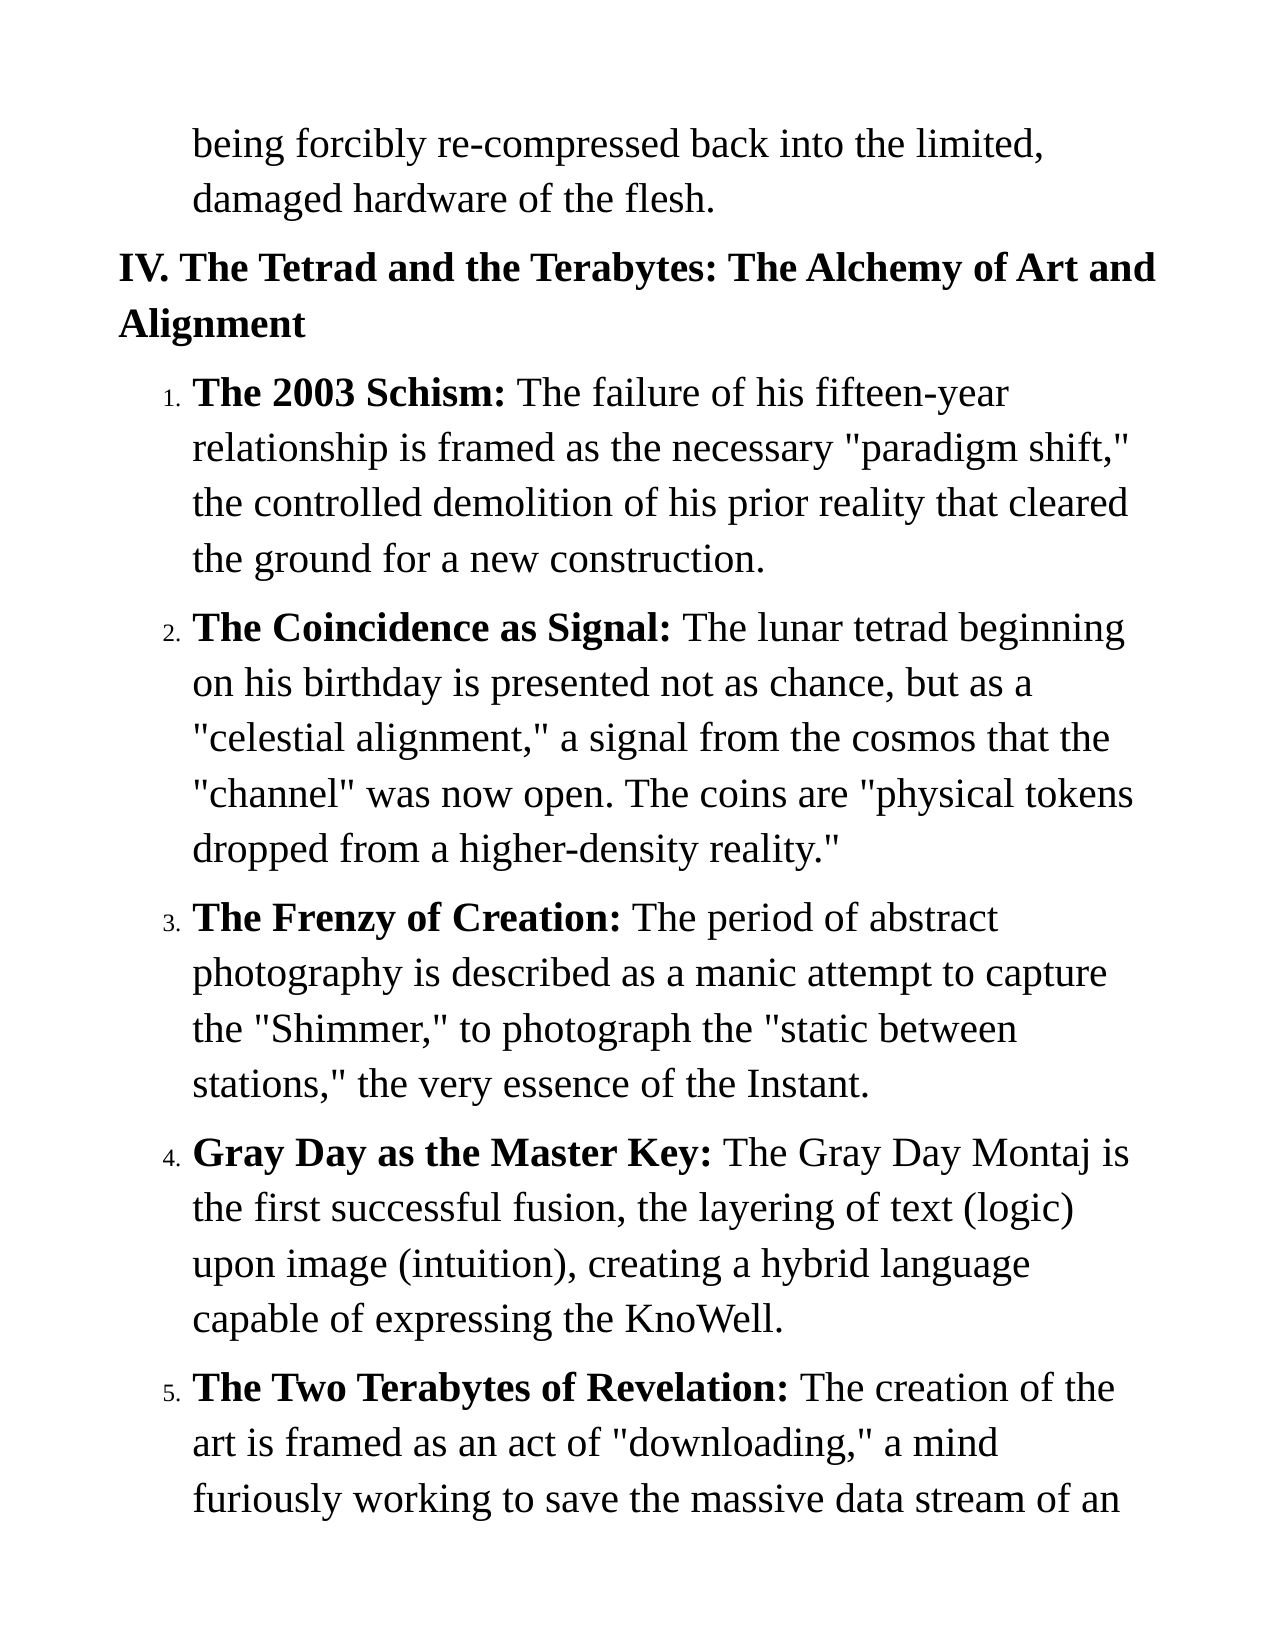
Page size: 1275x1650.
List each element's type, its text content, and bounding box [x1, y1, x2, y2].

list The Coincidence as Signal: The lunar tetrad beginning on his birthday is presented not as chance, but as a "celestial alignment," a signal from the cosmos that the "channel" was now open. The coins are "physical tokens dropped from a higher-density reality." [162, 603, 1157, 871]
list Gray Day as the Master Key: The Gray Day Montaj is the first successful fusion, the layering of text (logic) upon image (intuition), creating a hybrid language capable of expressing the KnoWell. [162, 1128, 1157, 1341]
text IV. The Tetrad and the Terabytes: The Alchemy of Art and Alignment [118, 243, 1157, 346]
list The Frenzy of Creation: The period of abstract photography is described as a manic attempt to capture the "Shimmer," to photograph the "static between stations," the very essence of the Instant. [162, 893, 1157, 1106]
list The Two Terabytes of Revelation: The creation of the art is framed as an act of "downloading," a mind furiously working to save the massive data stream of an [162, 1363, 1157, 1521]
list being forcibly re-compressed back into the limited, damaged hardware of the flesh. [162, 118, 1157, 221]
list The 2003 Schism: The failure of his fifteen-year relationship is framed as the necessary "paradigm shift," the controlled demolition of his prior reality that cleared the ground for a new construction. [162, 368, 1157, 581]
